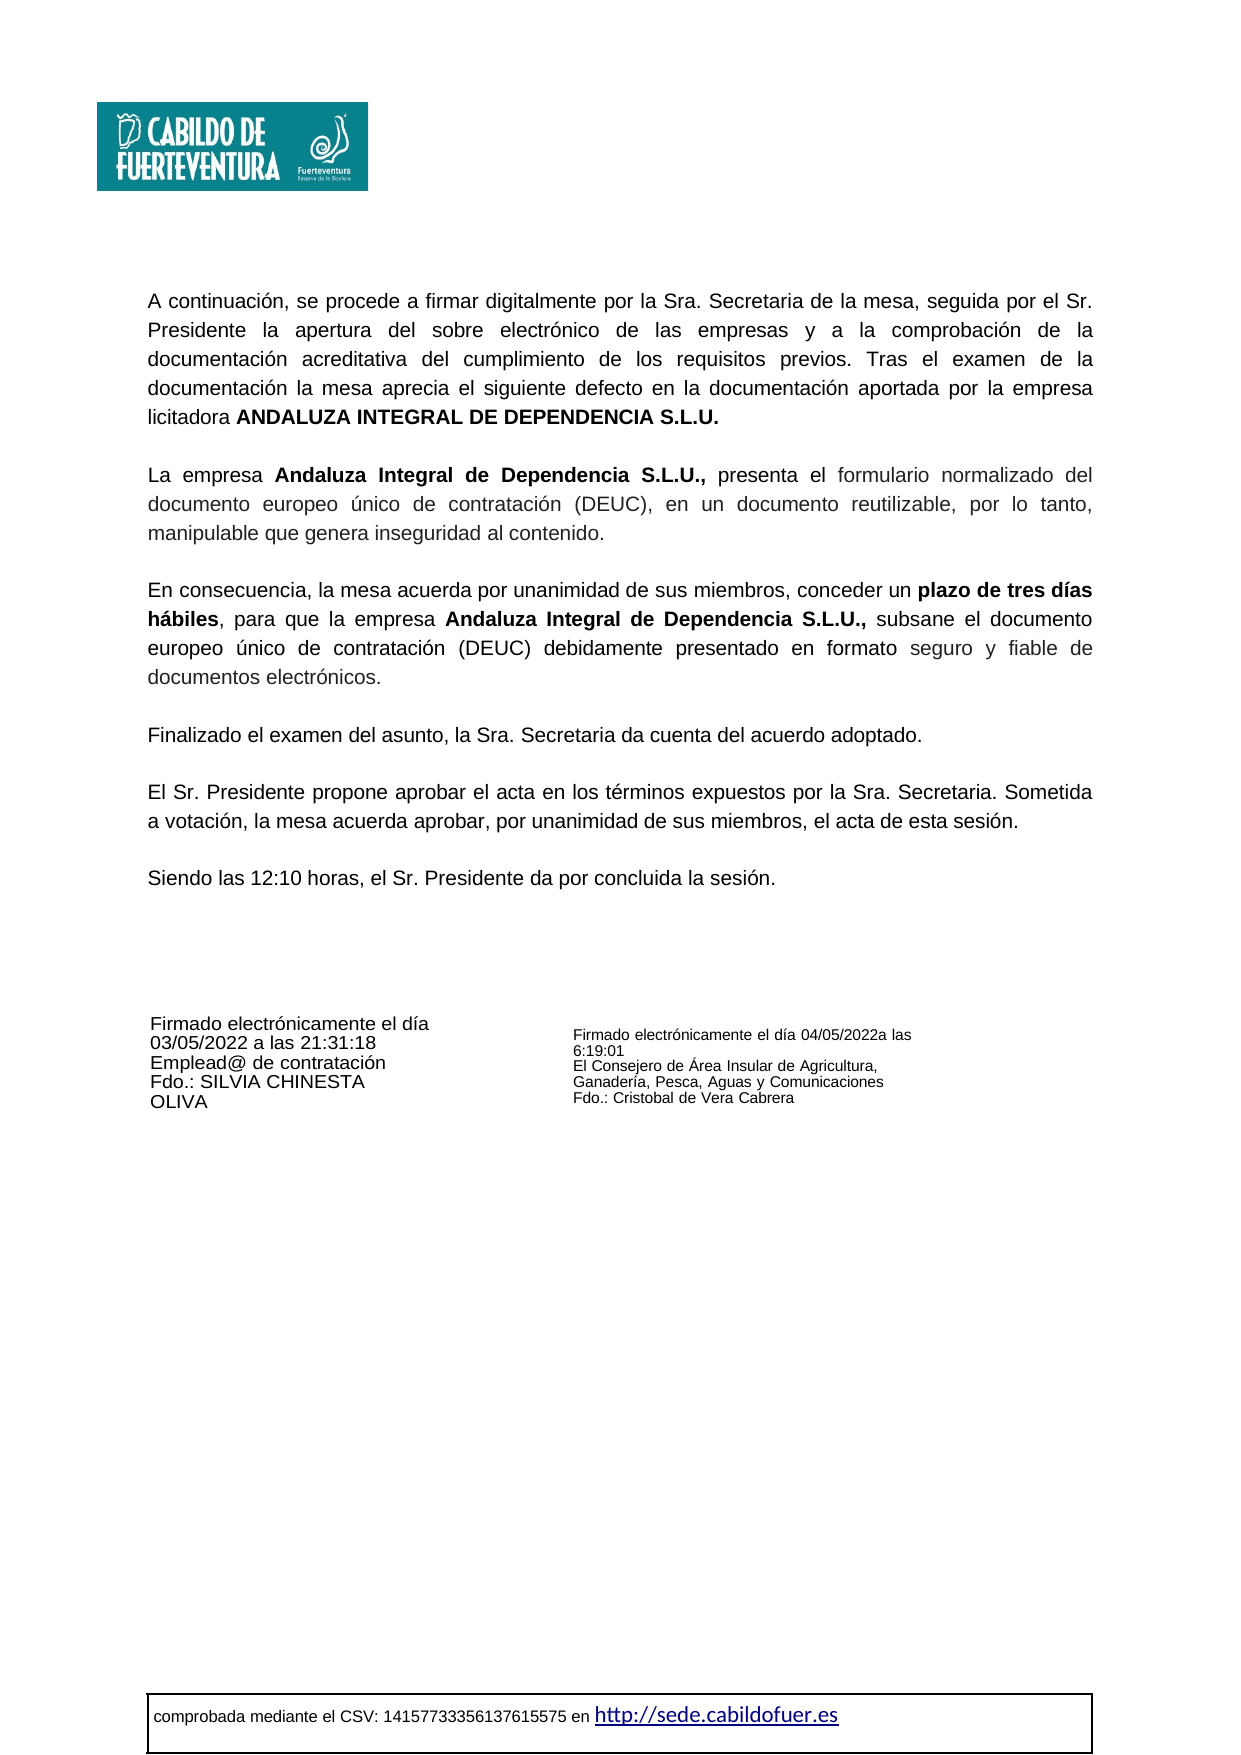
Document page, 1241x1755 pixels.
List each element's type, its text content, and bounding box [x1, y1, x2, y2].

text A continuación, se procede a firmar digitalmente por la Sra. Secretaria de la mesa, seguida por el Sr. Presidente la apertura del sobre electrónico de las empresas y a la comprobación de la documentación acreditativa del cumplimiento de los requisitos previos. Tras el examen de la documentación la mesa aprecia el siguiente defecto en la documentación aportada por la empresa licitadora ANDALUZA INTEGRAL DE DEPENDENCIA S.L.U. [147, 289, 1093, 429]
text Firmado electrónicamente el día 04/05/2022a las 6:19:01 [573, 1027, 917, 1059]
text La empresa Andaluza Integral de Dependencia S.L.U., presenta el formulario normalizado del documento europeo único de contratación (DEUC), en un documento reutilizable, por lo tanto, manipulable que genera inseguridad al contenido. [148, 462, 1093, 544]
text Finalizado el examen del asunto, la Sra. Secretaria da cuenta del acuerdo adoptado. [147, 722, 1107, 746]
text Emplead@ de contratación Fdo.: SILVIA CHINESTA OLIVA [150, 1053, 428, 1112]
text En consecuencia, la mesa acuerda por unanimidad de sus miembros, conceder un plazo de tres días hábiles, para que la empresa Andaluza Integral de Dependencia S.L.U., subsane el documento europeo único de contratación (DEUC) debidamente presentado en formato seguro y fiable de documentos electrónicos. [147, 578, 1093, 689]
text El Sr. Presidente propone aprobar el acta en los términos expuestos por la Sra. Secretaria. Sometida a votación, la mesa acuerda aprobar, por unanimidad de sus miembros, el acta de esta sesión. [147, 780, 1093, 833]
text El Consejero de Área Insular de Agricultura, Ganadería, Pesca, Aguas y Comunicaciones Fdo.: Cristobal de Vera Cabrera [573, 1059, 917, 1107]
text Siendo las 12:10 horas, el Sr. Presidente da por concluida la sesión. [147, 865, 1107, 889]
text Firmado electrónicamente el día 03/05/2022 a las 21:31:18 [150, 1014, 429, 1053]
